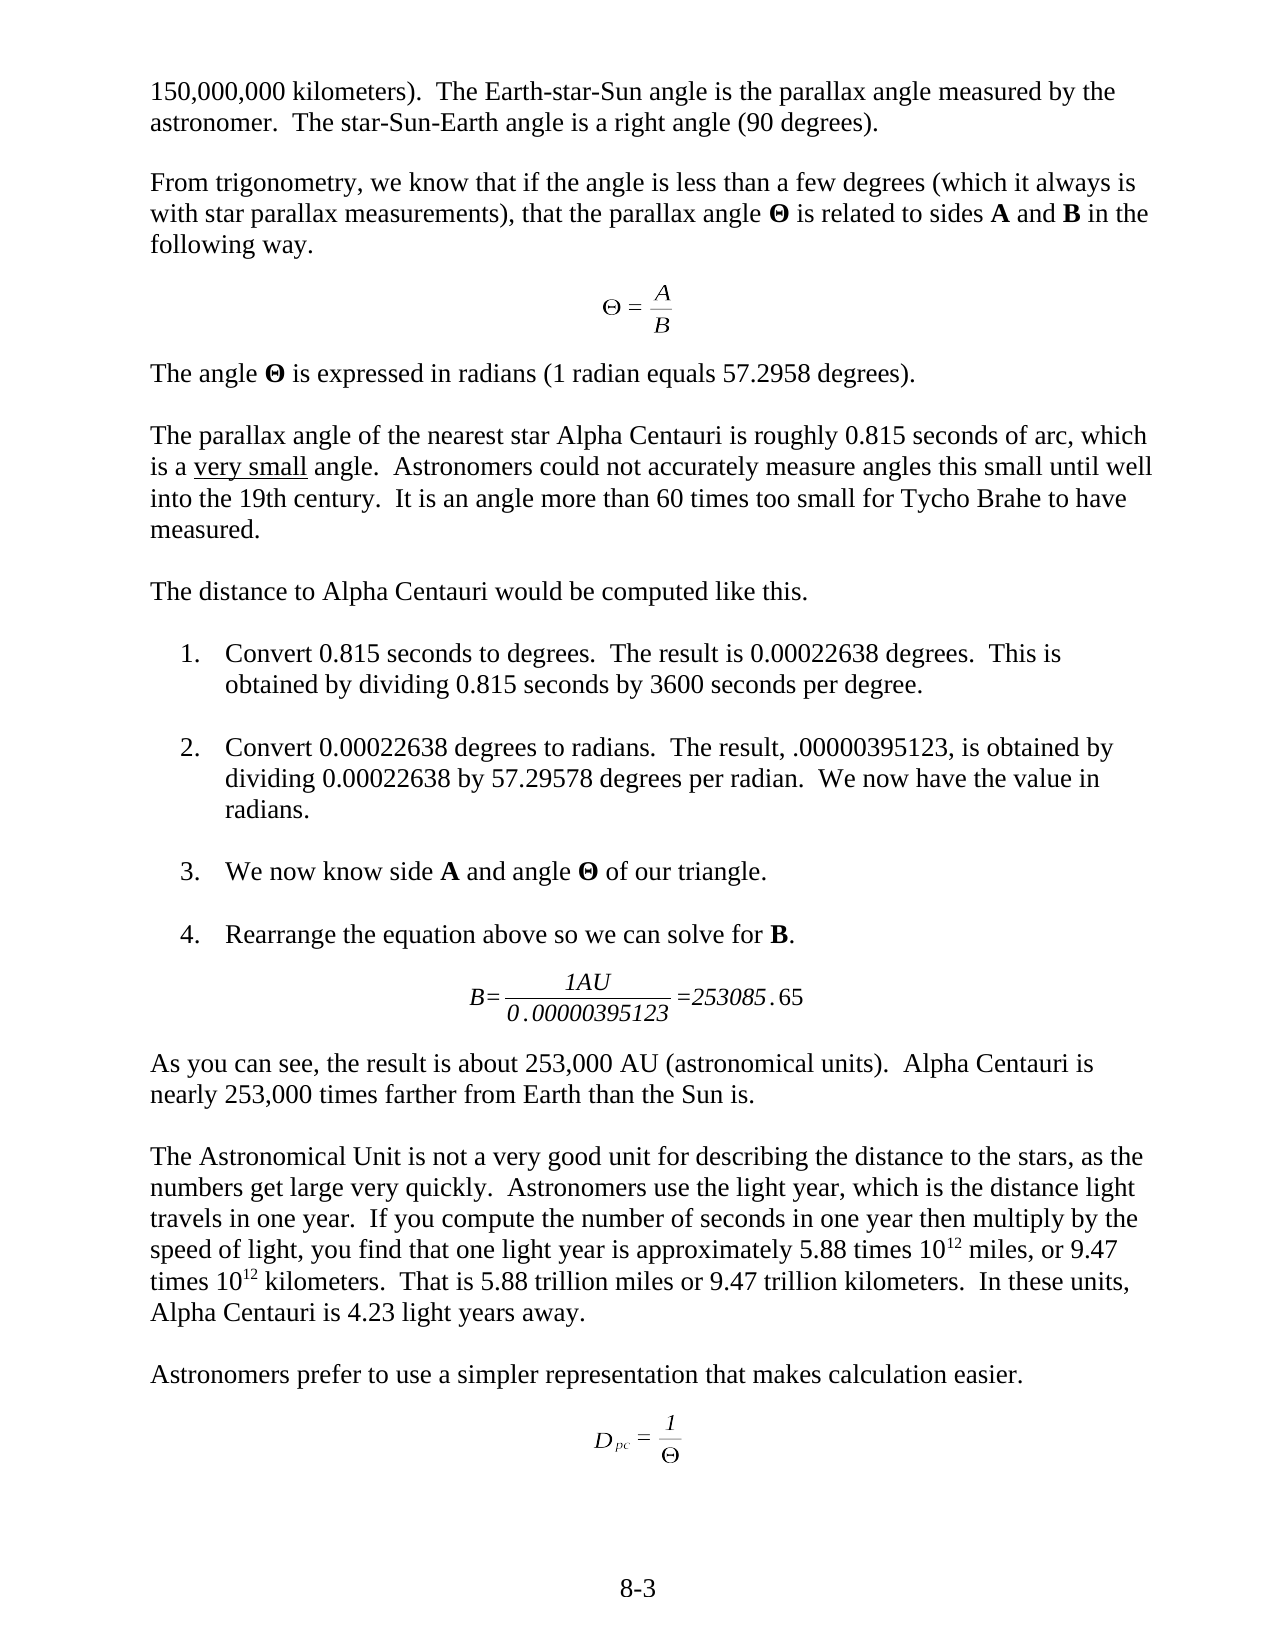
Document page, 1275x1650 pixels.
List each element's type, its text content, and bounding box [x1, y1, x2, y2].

text The distance to Alpha Centauri would be computed like this. [150, 575, 1161, 606]
text As you can see, the result is about 253,000 AU (astronomical units). Alpha Centauri is nearly 253,000 times farther from Earth than the Sun is. [150, 949, 1161, 1109]
text The parallax angle of the nearest star Alpha Centauri is roughly 0.815 seconds of arc, which is a very small angle. Astronomers could not accurately measure angles this small until well into the 19th century. It is an angle more than 60 times too small for Tycho Brahe to have measured. [150, 419, 1161, 544]
text 4. Rearrange the equation above so we can solve for B. [180, 918, 1161, 949]
text 3. We now know side A and angle Θ of our triangle. [180, 855, 1161, 887]
text [150, 1389, 1161, 1487]
text The angle Θ is expressed in radians (1 radian equals 57.2958 degrees). [150, 259, 1161, 388]
text 150,000,000 kilometers). The Earth-star-Sun angle is the parallax angle measured by the astronomer. The star-Sun-Earth angle is a right angle (90 degrees). [150, 75, 1161, 137]
text 1. Convert 0.815 seconds to degrees. The result is 0.00022638 degrees. This is obtained by dividing 0.815 seconds by 3600 seconds per degree. [180, 637, 1161, 700]
text From trigonometry, we know that if the angle is less than a few degrees (which it always is with star parallax measurements), that the parallax angle Θ is related to sides A and B in the following way. [150, 166, 1161, 259]
text The Astronomical Unit is not a very good unit for describing the distance to the stars, as the numbers get large very quickly. Astronomers use the light year, which is the distance light travels in one year. If you compute the number of seconds in one year then multiply by the speed of light, you find that one light year is approximately 5.88 times 1012 miles, or 9.47 times 1012 kilometers. That is 5.88 trillion miles or 9.47 trillion kilometers. In these units, Alpha Centauri is 4.23 light years away. [150, 1140, 1161, 1327]
text Astronomers prefer to use a simpler representation that makes calculation easier. [150, 1358, 1161, 1389]
text 2. Convert 0.00022638 degrees to radians. The result, .00000395123, is obtained by dividing 0.00022638 by 57.29578 degrees per radian. We now have the value in radians. [180, 731, 1161, 824]
